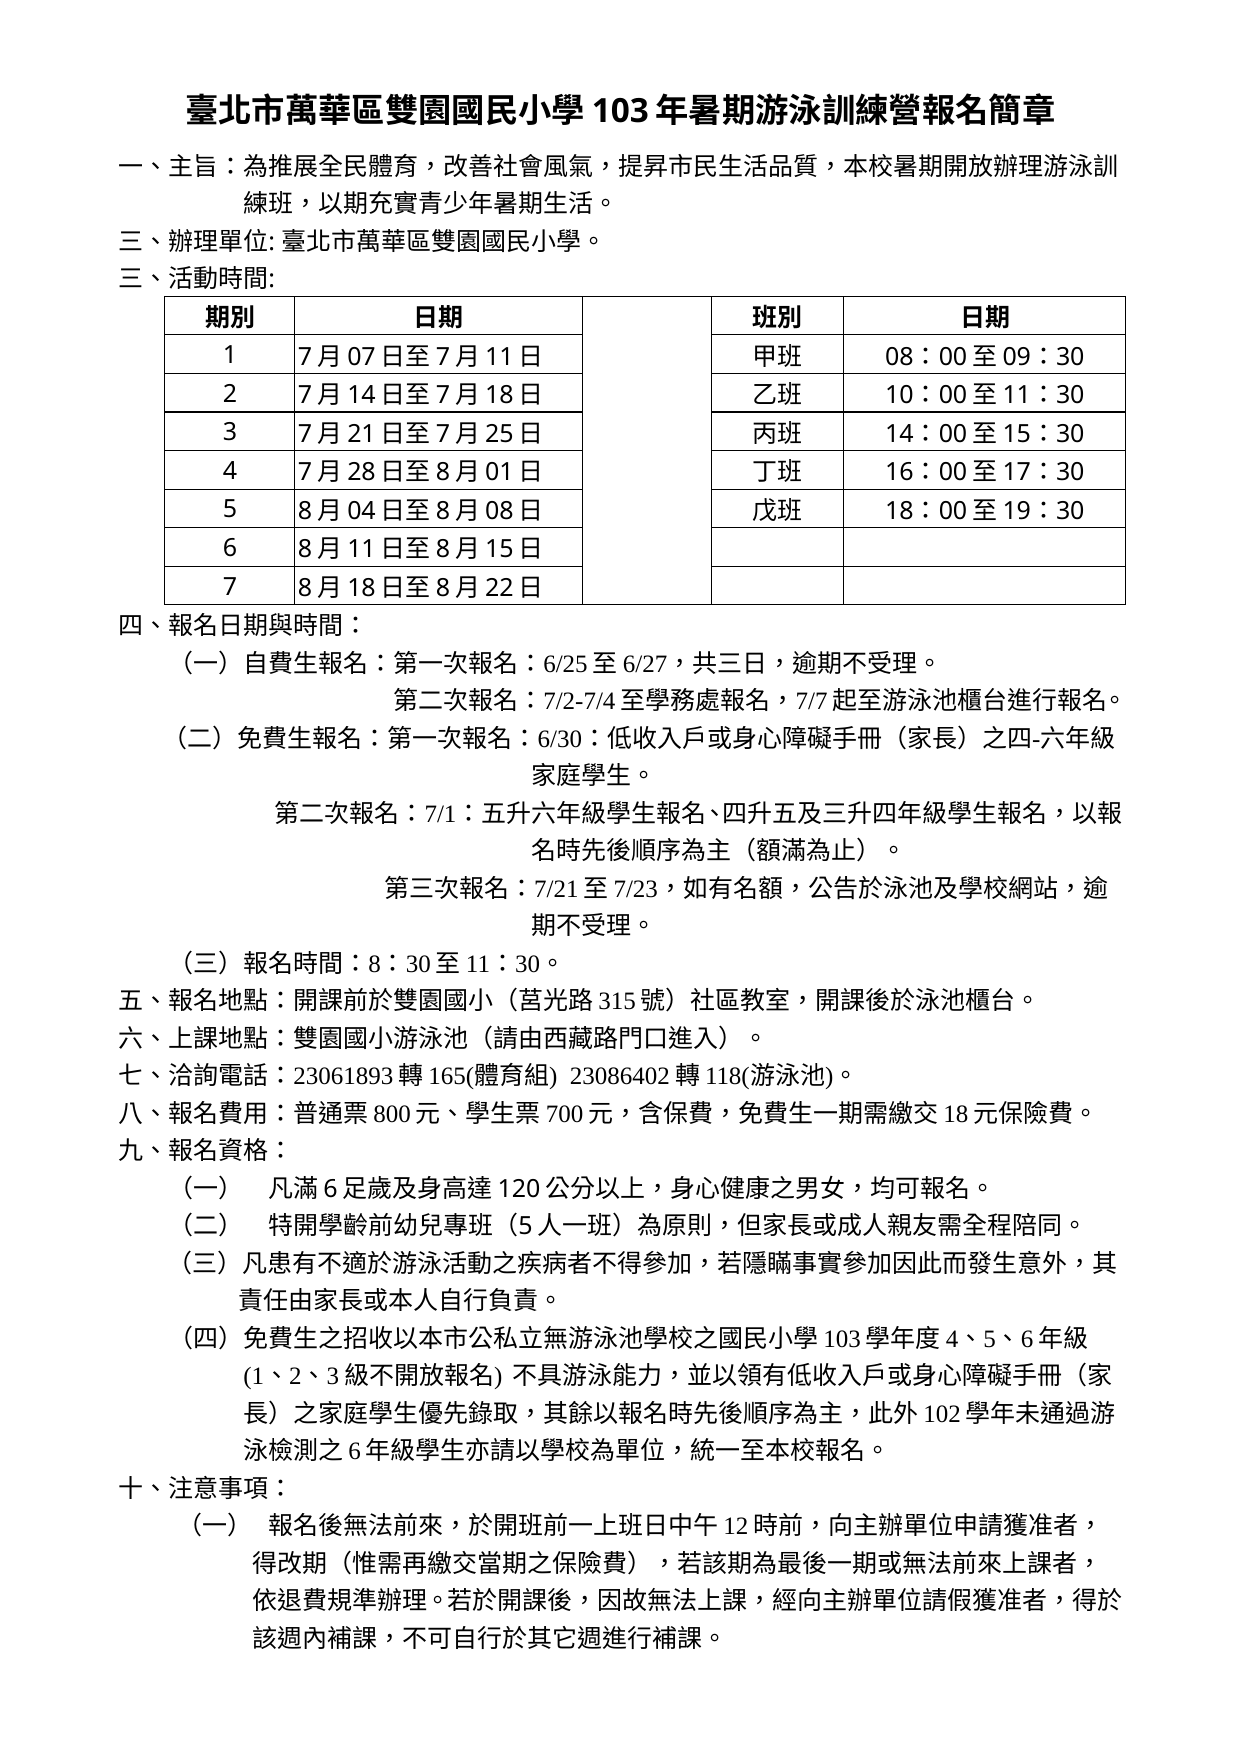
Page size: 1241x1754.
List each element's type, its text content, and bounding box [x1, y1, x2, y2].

text 一、主旨：為推展全民體育，改善社會風氣，提昇市民生活品質，本校暑期開放辦理游泳訓練班，以期充實青少年暑期生活。 [118, 146, 1122, 221]
table_header [583, 297, 711, 604]
table_cell 6 [165, 528, 294, 566]
table_cell 08：00至09：30 [844, 335, 1125, 373]
table_cell [712, 528, 843, 566]
text （三）凡患有不適於游泳活動之疾病者不得參加，若隱瞞事實參加因此而發生意外，其 [168, 1243, 1178, 1280]
text 第二次報名：7/2-7/4至學務處報名，7/7起至游泳池櫃台進行報名。 [393, 680, 1122, 718]
table_cell 7月21日至7月25日 [295, 413, 582, 450]
table_cell 8月11日至8月15日 [295, 528, 582, 566]
text 七、洽詢電話：23061893轉165(體育組) 23086402轉118(游泳池)。 [118, 1055, 1122, 1093]
list 報名後無法前來，於開班前一上班日中午12時前，向主辦單位申請獲准者，得改期（惟需再繳交當期之保險費），若該期為最後一期或無法前來上課者，依退費規準辦理。若於開課後，因故無法上課，經向主辦單位請假獲准者，得於該週內補課，不可自行於其它週進行補課。 [177, 1505, 1122, 1655]
list 特開學齡前幼兒專班（5人一班）為原則，但家長或成人親友需全程陪同。 [168, 1205, 1178, 1243]
table_cell 丙班 [712, 413, 843, 450]
table_cell 8月18日至8月22日 [295, 567, 582, 604]
table_cell 16：00至17：30 [844, 451, 1125, 488]
table_header 班別 [712, 297, 843, 334]
table_cell 1 [165, 335, 294, 373]
table_cell 丁班 [712, 451, 843, 488]
text 三、辦理單位: 臺北市萬華區雙園國民小學。 [118, 221, 1122, 258]
list 凡滿6足歲及身高達120公分以上，身心健康之男女，均可報名。 [168, 1168, 1178, 1205]
text 四、報名日期與時間： [118, 605, 1122, 643]
table_cell 18：00至19：30 [844, 490, 1125, 527]
table_cell 5 [165, 490, 294, 527]
table_cell [844, 567, 1125, 604]
table_cell 8月04日至8月08日 [295, 490, 582, 527]
table_cell 3 [165, 413, 294, 450]
text 第二次報名：7/1：五升六年級學生報名、四升五及三升四年級學生報名，以報名時先後順序為主（額滿為止）。 [168, 793, 1122, 868]
table_cell 甲班 [712, 335, 843, 373]
text （二）免費生報名：第一次報名：6/30：低收入戶或身心障礙手冊（家長）之四-六年級家庭學生。 [162, 718, 1122, 793]
text 六、上課地點：雙園國小游泳池（請由西藏路門口進入）。 [118, 1018, 1122, 1055]
text 五、報名地點：開課前於雙園國小（莒光路315號）社區教室，開課後於泳池櫃台。 [118, 980, 1122, 1018]
subtitle 臺北市萬華區雙園國民小學103年暑期游泳訓練營報名簡章 [118, 71, 1122, 146]
text （一）自費生報名：第一次報名：6/25至6/27，共三日，逾期不受理。 [168, 643, 1122, 680]
table_header 期別 [165, 297, 294, 334]
text 第三次報名：7/21至7/23，如有名額，公告於泳池及學校網站，逾期不受理。 [384, 868, 1122, 943]
table_cell [844, 528, 1125, 566]
table_cell 10：00至11：30 [844, 374, 1125, 411]
text 九、報名資格： [118, 1130, 1178, 1168]
table_cell 4 [165, 451, 294, 488]
text 三、活動時間: [118, 258, 1122, 296]
table_cell 7 [165, 567, 294, 604]
text 十、注意事項： [118, 1468, 1122, 1505]
text 八、報名費用：普通票800元、學生票700元，含保費，免費生一期需繳交18元保險費。 [118, 1093, 1122, 1130]
table_cell 戊班 [712, 490, 843, 527]
text （四）免費生之招收以本市公私立無游泳池學校之國民小學103學年度4、5、6年級(1、2、3級不開放報名)不具游泳能力，並以領有低收入戶或身心障礙手冊（家長）之家庭學生優先錄取，其餘以報名時先後順序為主，此外102學年未通過游泳檢測之6年級學生亦請以學校為單位，統一至本校報名。 [168, 1318, 1122, 1468]
text （三）報名時間：8：30至11：30。 [118, 943, 1122, 980]
table_header 日期 [844, 297, 1125, 334]
table_cell 7月07日至7月11日 [295, 335, 582, 373]
table_cell 14：00至15：30 [844, 413, 1125, 450]
table_cell 2 [165, 374, 294, 411]
table_cell [712, 567, 843, 604]
table_cell 乙班 [712, 374, 843, 411]
table_header 日期 [295, 297, 582, 334]
table_cell 7月28日至8月01日 [295, 451, 582, 488]
table_cell 7月14日至7月18日 [295, 374, 582, 411]
text 責任由家長或本人自行負責。 [238, 1280, 1178, 1318]
